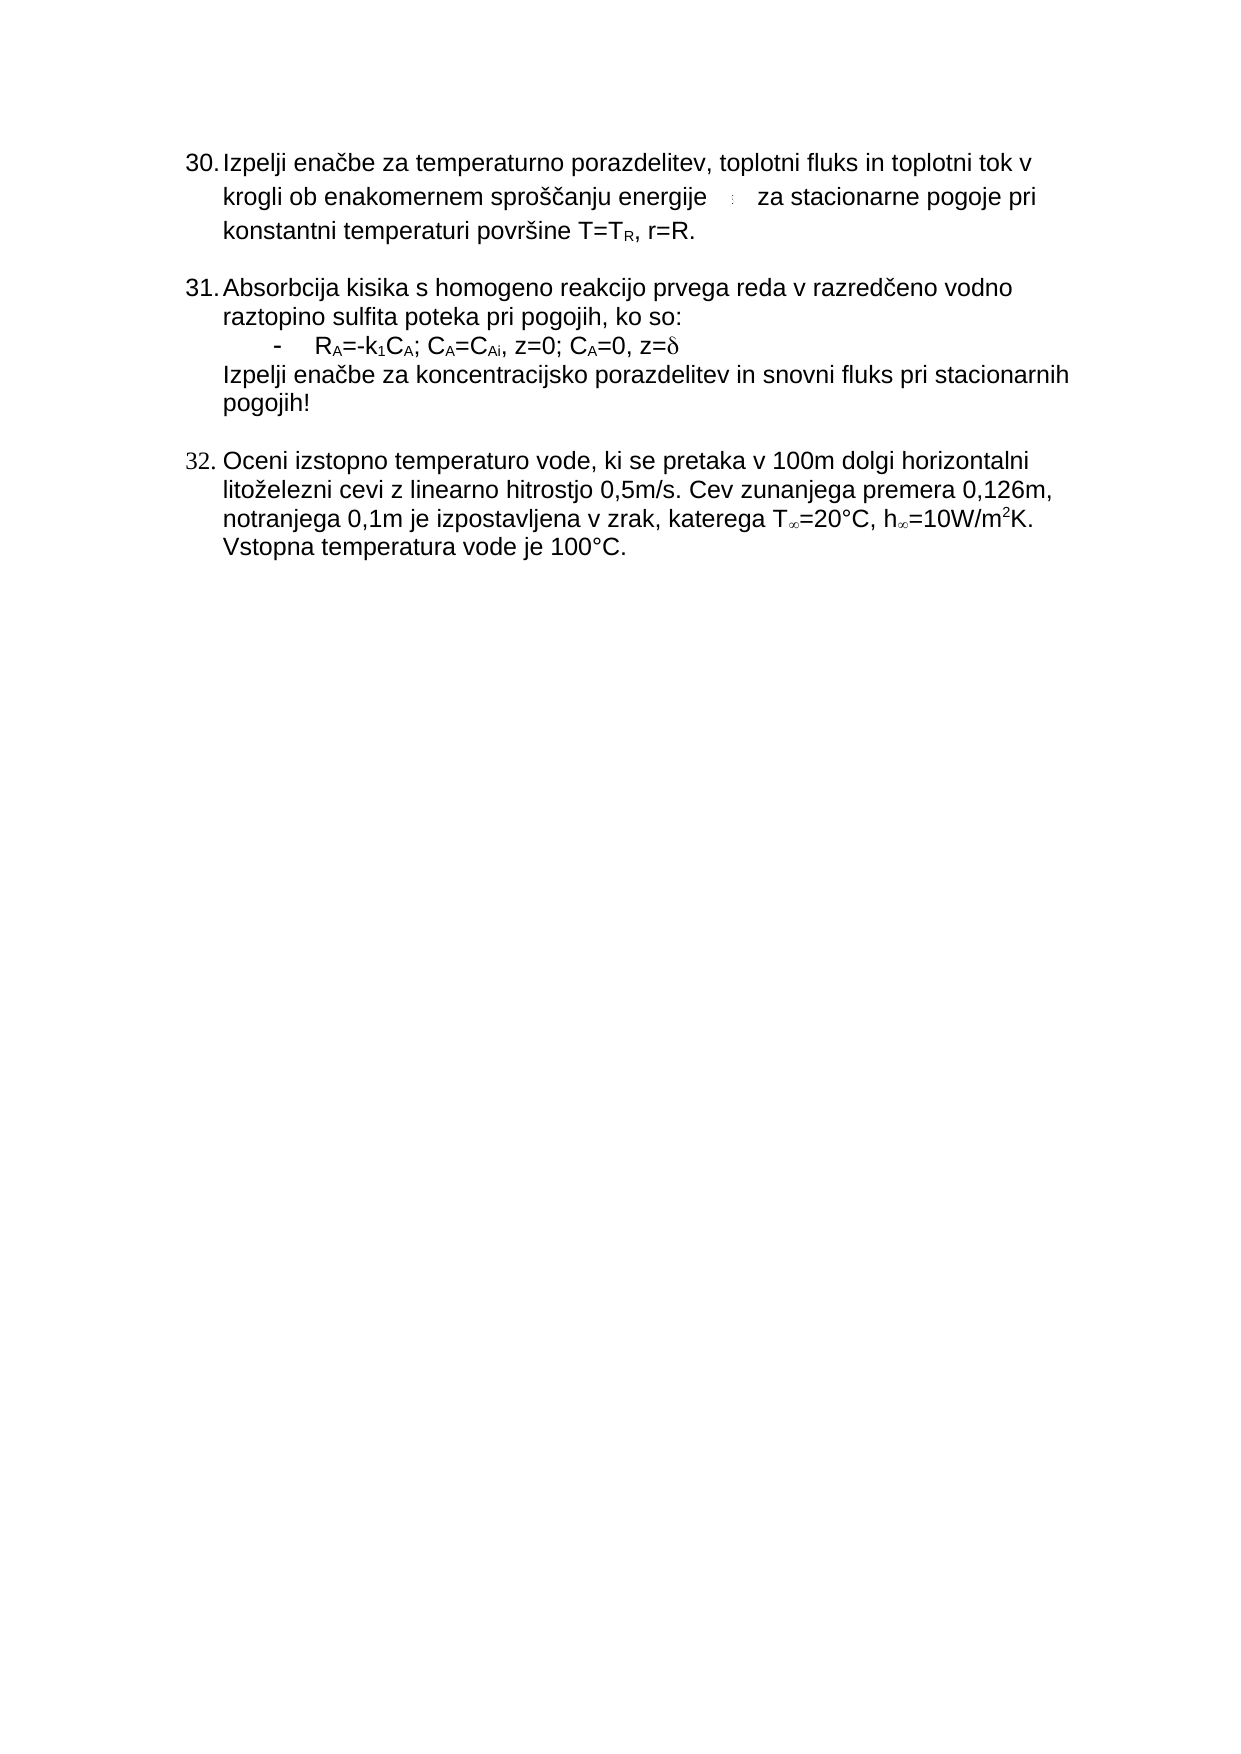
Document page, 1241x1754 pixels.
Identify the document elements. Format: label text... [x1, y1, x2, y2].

list Absorbcija kisika s homogeno reakcijo prvega reda v razredčeno vodno raztopino sulfita poteka pri pogojih, ko so: [185, 273, 1093, 331]
list Izpelji enačbe za temperaturno porazdelitev, toplotni fluks in toplotni tok v krogli ob enakomernem sproščanju energije za stacionarne pogoje pri konstantni temperaturi površine T=TR, r=R. [185, 148, 1093, 244]
list RA=-k1CA; CA=Cai, z=0; CA=0, z= [273, 331, 1093, 360]
text Izpelji enačbe za koncentracijsko porazdelitev in snovni fluks pri stacionarnih pogojih! [223, 360, 1093, 417]
list Oceni izstopno temperaturo vode, ki se pretaka v 100m dolgi horizontalni litoželezni cevi z linearno hitrostjo 0,5m/s. Cev zunanjega premera 0,126m, notranjega 0,1m je izpostavljena v zrak, katerega T=20°C, h=10W/m2K. Vstopna temperatura vode je 100°C. [185, 446, 1093, 561]
